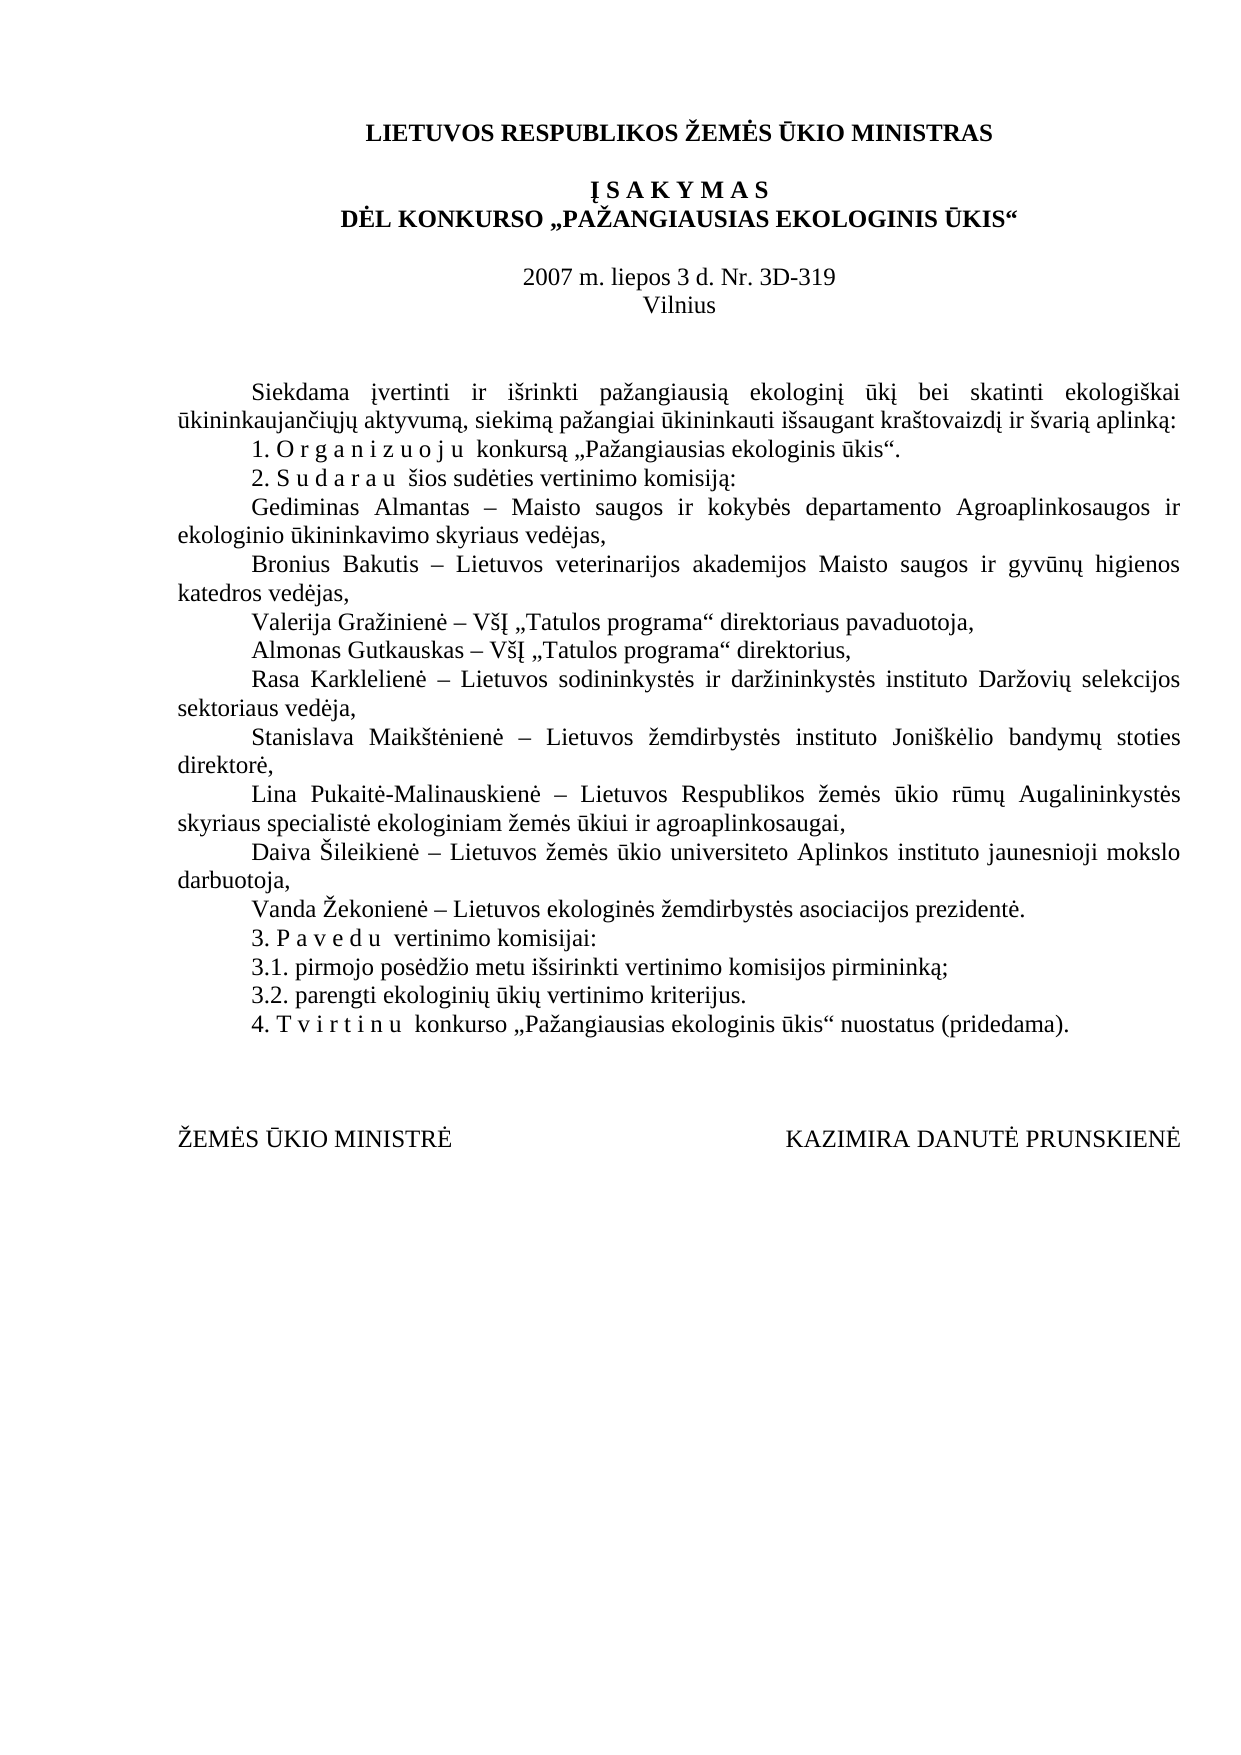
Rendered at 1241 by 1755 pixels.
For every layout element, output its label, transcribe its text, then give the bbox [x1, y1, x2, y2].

text Vanda Žekonienė – Lietuvos ekologinės žemdirbystės asociacijos prezidentė. [177, 894, 1181, 923]
text Siekdama įvertinti ir išrinkti pažangiausią ekologinį ūkį bei skatinti ekologiškai ūkininkaujančiųjų aktyvumą, siekimą pažangiai ūkininkauti išsaugant kraštovaizdį ir švarią aplinką: [177, 377, 1181, 434]
text Rasa Karklelienė – Lietuvos sodininkystės ir daržininkystės instituto Daržovių selekcijos sektoriaus vedėja, [177, 664, 1181, 722]
text DĖL KONKURSO „PAŽANGIAUSIAS EKOLOGINIS ŪKIS“ [177, 204, 1181, 233]
text Valerija Gražinienė – VšĮ „Tatulos programa“ direktoriaus pavaduotoja, [177, 607, 1181, 636]
text Vilnius [177, 291, 1181, 319]
text ŽEMĖS ŪKIO MINISTRĖ KAZIMIRA DANUTĖ PRUNSKIENĖ [177, 1124, 1181, 1153]
text Daiva Šileikienė – Lietuvos žemės ūkio universiteto Aplinkos instituto jaunesnioji mokslo darbuotoja, [177, 837, 1181, 894]
text Almonas Gutkauskas – VšĮ „Tatulos programa“ direktorius, [177, 636, 1181, 664]
text Stanislava Maikštėnienė – Lietuvos žemdirbystės instituto Joniškėlio bandymų stoties direktorė, [177, 722, 1181, 779]
text 2. Sudarau šios sudėties vertinimo komisiją: [177, 463, 1181, 492]
text 4. Tvirtinu konkurso „Pažangiausias ekologinis ūkis“ nuostatus (pridedama). [177, 1009, 1181, 1038]
text Lina Pukaitė-Malinauskienė – Lietuvos Respublikos žemės ūkio rūmų Augalininkystės skyriaus specialistė ekologiniam žemės ūkiui ir agroaplinkosaugai, [177, 779, 1181, 837]
text Bronius Bakutis – Lietuvos veterinarijos akademijos Maisto saugos ir gyvūnų higienos katedros vedėjas, [177, 549, 1181, 607]
text 3.2. parengti ekologinių ūkių vertinimo kriterijus. [177, 981, 1181, 1009]
text 3.1. pirmojo posėdžio metu išsirinkti vertinimo komisijos pirmininką; [177, 952, 1181, 981]
text 2007 m. liepos 3 d. Nr. 3D-319 [177, 262, 1181, 291]
text 1. Organizuoju konkursą „Pažangiausias ekologinis ūkis“. [177, 434, 1181, 463]
text Gediminas Almantas – Maisto saugos ir kokybės departamento Agroaplinkosaugos ir ekologinio ūkininkavimo skyriaus vedėjas, [177, 492, 1181, 549]
text Į S A K Y M A S [177, 176, 1181, 204]
text 3. Pavedu vertinimo komisijai: [177, 923, 1181, 952]
text LIETUVOS RESPUBLIKOS ŽEMĖS ŪKIO MINISTRAS [177, 118, 1181, 147]
